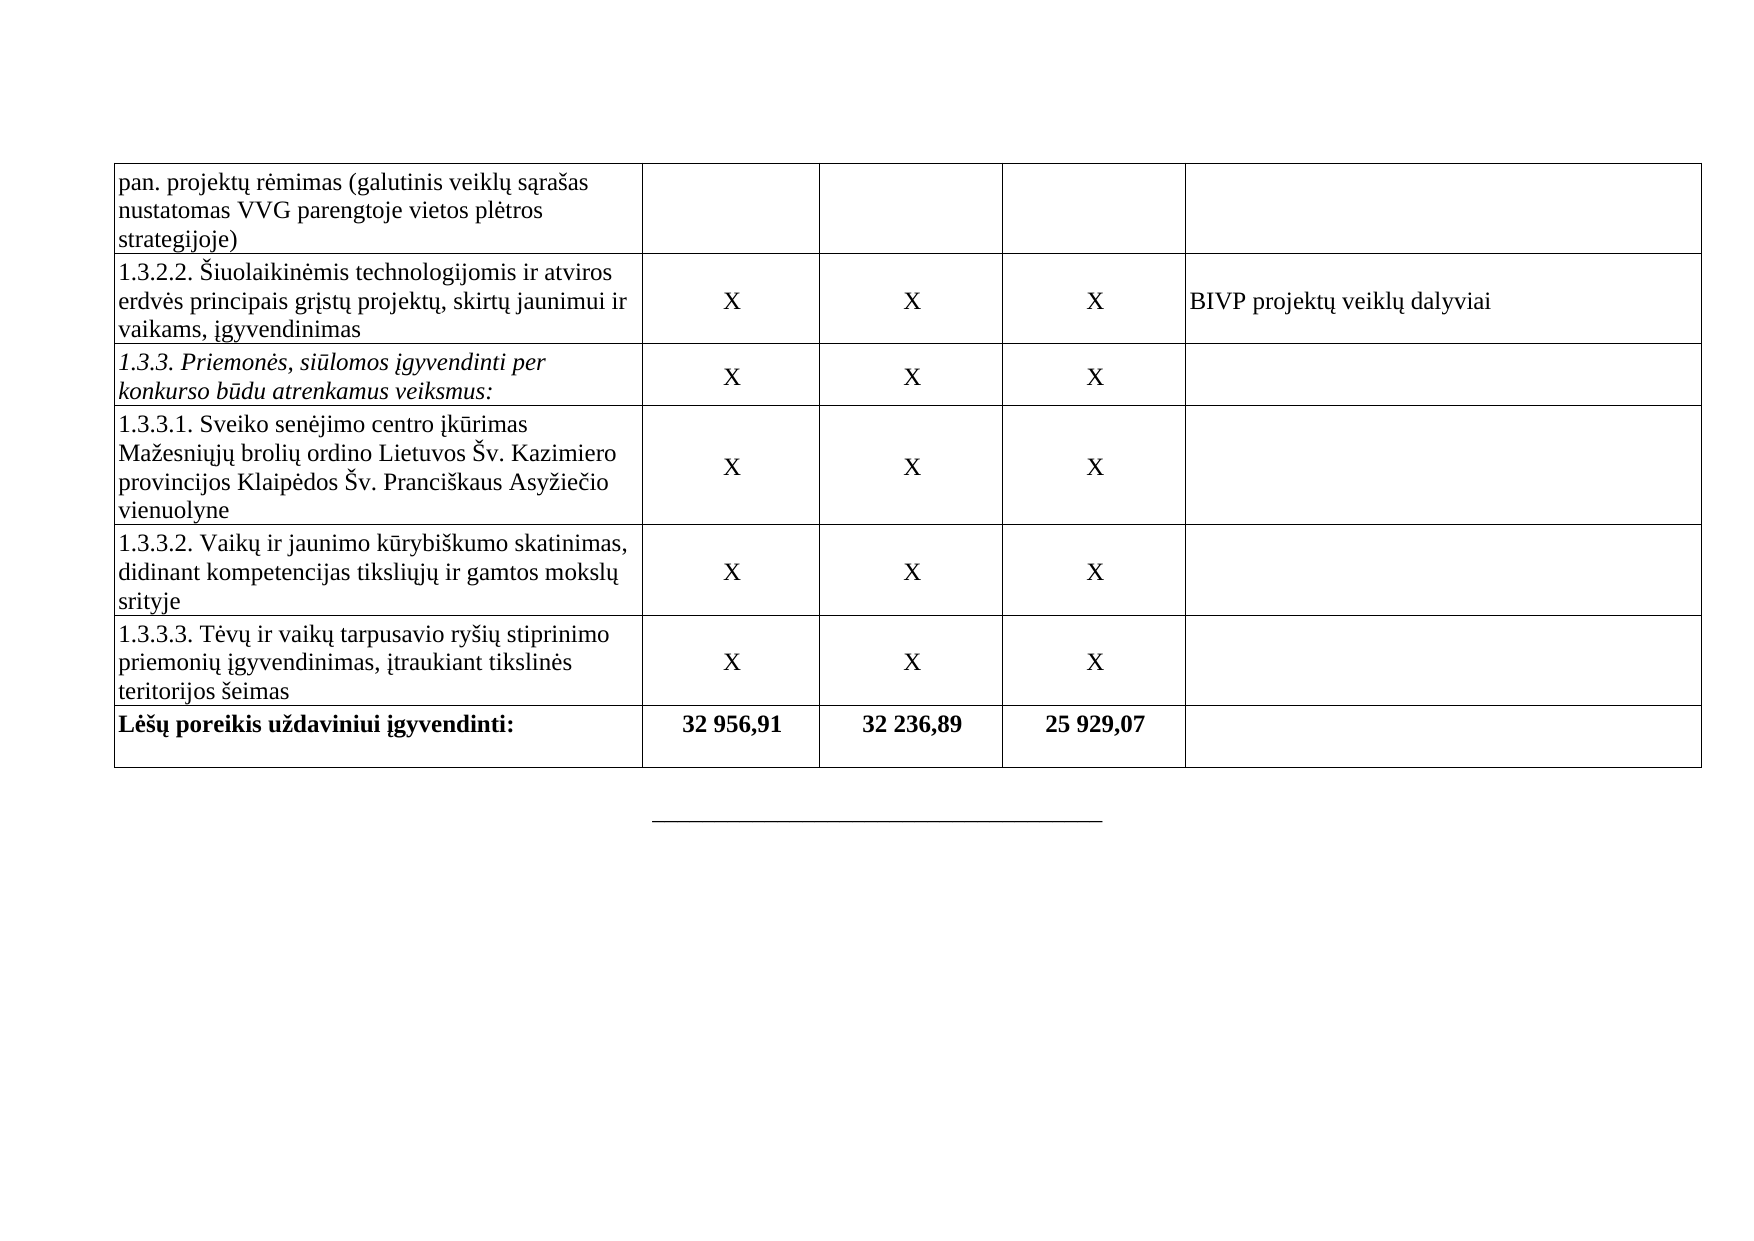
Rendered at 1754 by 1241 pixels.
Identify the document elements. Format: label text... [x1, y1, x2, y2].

table_cell Lėšų poreikis uždaviniui įgyvendinti: [115, 706, 642, 767]
table_cell 32 956,91 [643, 706, 819, 767]
table_cell [1186, 164, 1701, 253]
table_cell [1186, 706, 1701, 767]
table_cell [820, 164, 1002, 253]
table_cell 1.3.3.3. Tėvų ir vaikų tarpusavio ryšių stiprinimo priemonių įgyvendinimas, įtraukiant tikslinės teritorijos šeimas [115, 616, 642, 705]
table_cell 1.3.3.2. Vaikų ir jaunimo kūrybiškumo skatinimas, didinant kompetencijas tiksliųjų ir gamtos mokslų srityje [115, 525, 642, 614]
table_cell X [820, 254, 1002, 343]
table_cell X [820, 406, 1002, 524]
table_cell X [643, 254, 819, 343]
table_cell X [820, 344, 1002, 405]
table_cell X [643, 525, 819, 614]
table_cell X [820, 616, 1002, 705]
table_cell X [1003, 406, 1185, 524]
table_cell [1186, 406, 1701, 524]
table_cell [1186, 525, 1701, 614]
table_cell 32 236,89 [820, 706, 1002, 767]
table_cell X [1003, 254, 1185, 343]
table_cell X [820, 525, 1002, 614]
table_cell [643, 164, 819, 253]
table_cell X [1003, 616, 1185, 705]
table_cell X [1003, 344, 1185, 405]
table_cell [1186, 616, 1701, 705]
table_cell 25 929,07 [1003, 706, 1185, 767]
table_cell [1186, 344, 1701, 405]
table_cell X [643, 406, 819, 524]
table_cell 1.3.2.2. Šiuolaikinėmis technologijomis ir atviros erdvės principais grįstų projektų, skirtų jaunimui ir vaikams, įgyvendinimas [115, 254, 642, 343]
table_cell X [643, 616, 819, 705]
text ____________________________________ [118, 796, 1636, 825]
table_cell 1.3.3. Priemonės, siūlomos įgyvendinti per konkurso būdu atrenkamus veiksmus: [115, 344, 642, 405]
table_cell BIVP projektų veiklų dalyviai [1186, 254, 1701, 343]
table_cell [1003, 164, 1185, 253]
table_cell X [1003, 525, 1185, 614]
table_cell X [643, 344, 819, 405]
table_cell pan. projektų rėmimas (galutinis veiklų sąrašas nustatomas VVG parengtoje vietos plėtros strategijoje) [115, 164, 642, 253]
table_cell 1.3.3.1. Sveiko senėjimo centro įkūrimas Mažesniųjų brolių ordino Lietuvos Šv. Kazimiero provincijos Klaipėdos Šv. Pranciškaus Asyžiečio vienuolyne [115, 406, 642, 524]
